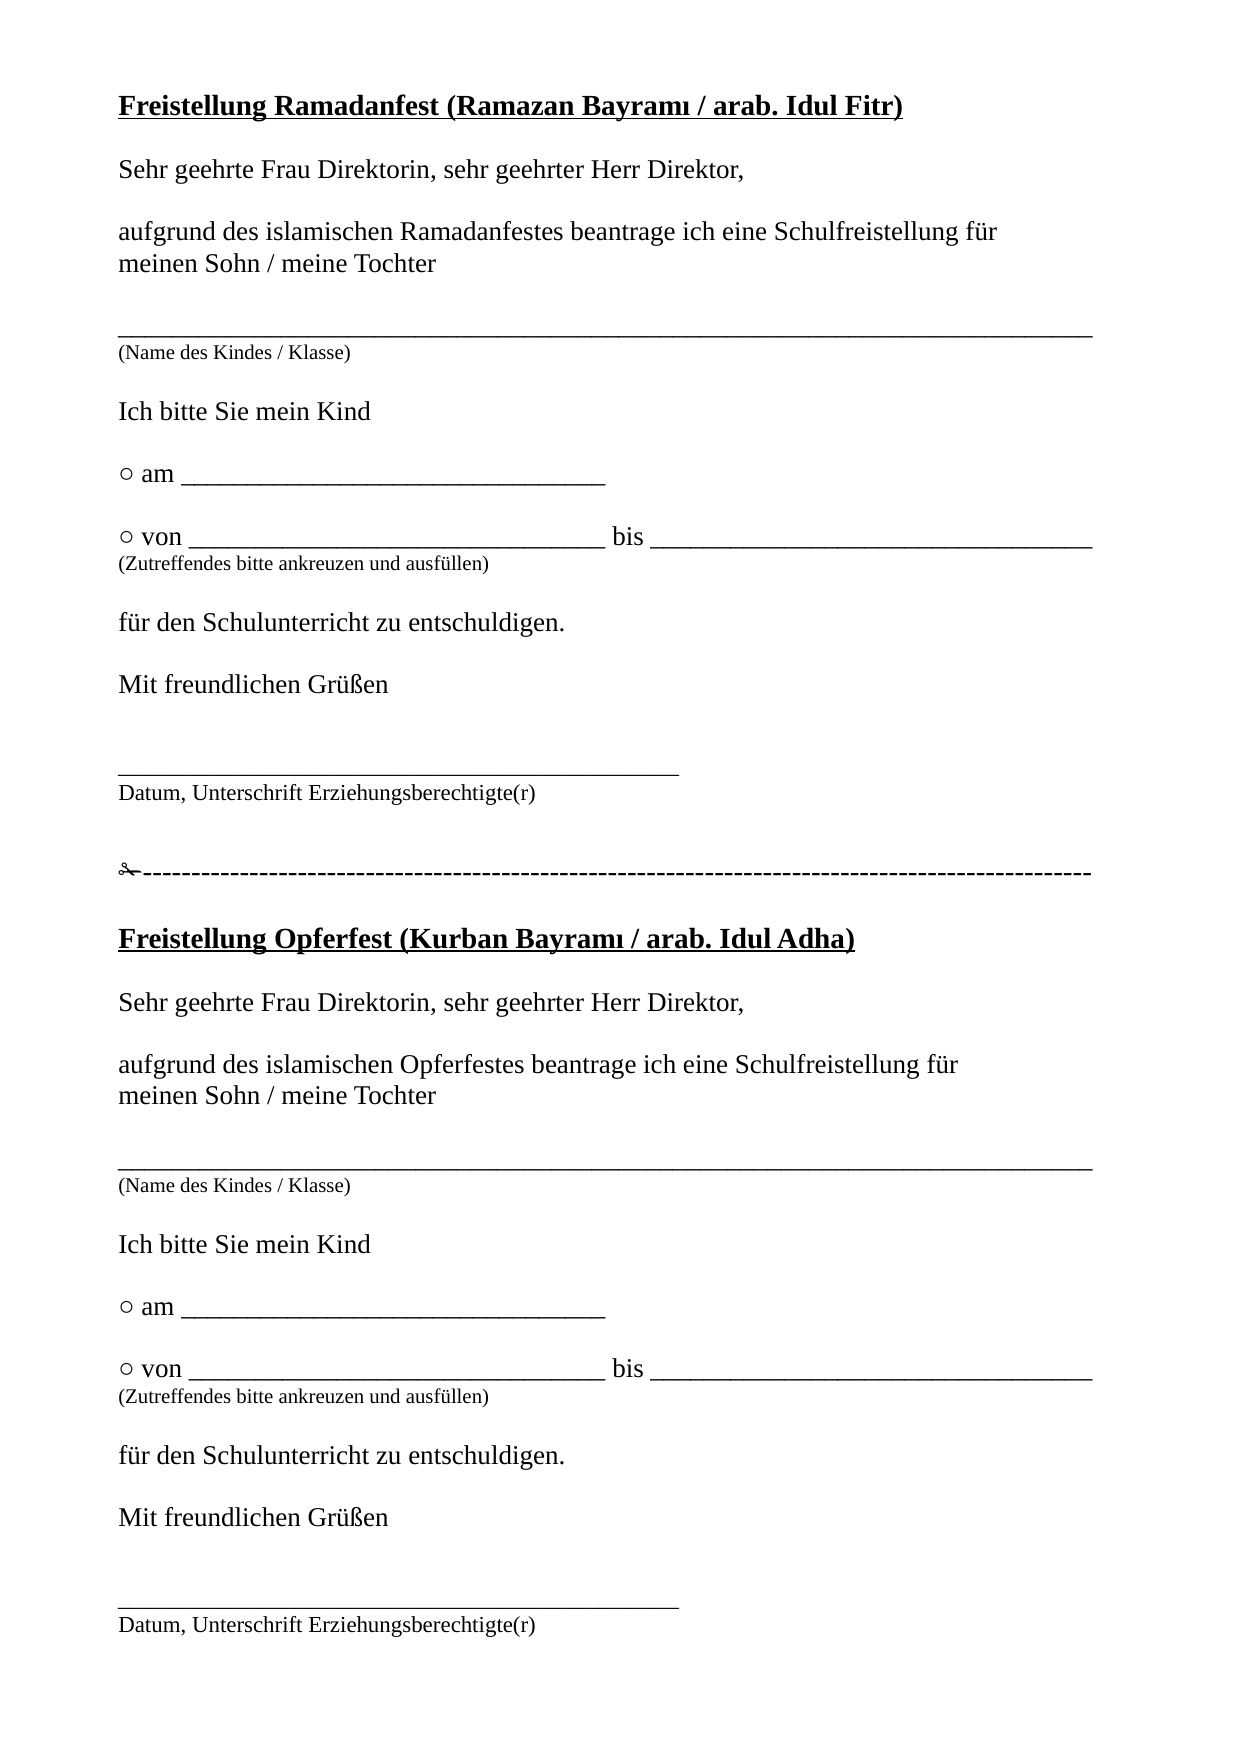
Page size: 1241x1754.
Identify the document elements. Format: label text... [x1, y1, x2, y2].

text meinen Sohn / meine Tochter [118, 247, 1122, 278]
text Ich bitte Sie mein Kind [118, 395, 1122, 426]
text Freistellung Ramadanfest (Ramazan Bayramı / arab. Idul Fitr) [118, 88, 1122, 122]
text Sehr geehrte Frau Direktorin, sehr geehrter Herr Direktor, [118, 153, 1122, 184]
text für den Schulunterricht zu entschuldigen. [118, 1439, 1122, 1470]
text (Zutreffendes bitte ankreuzen und ausfüllen) [118, 1384, 1122, 1408]
text Mit freundlichen Grüßen [118, 1501, 1122, 1532]
text ○ von bis [118, 520, 1122, 551]
text Datum, Unterschrift Erziehungsberechtigte(r) [118, 1611, 1122, 1638]
text Mit freundlichen Grüßen [118, 668, 1122, 700]
text Ich bitte Sie mein Kind [118, 1228, 1122, 1259]
text Freistellung Opferfest (Kurban Bayramı / arab. Idul Adha) [118, 921, 1122, 955]
text ○ am [118, 458, 1122, 489]
text ○ am [118, 1290, 1122, 1321]
text meinen Sohn / meine Tochter [118, 1079, 1122, 1111]
text aufgrund des islamischen Opferfestes beantrage ich eine Schulfreistellung für [118, 1048, 1122, 1079]
text Sehr geehrte Frau Direktorin, sehr geehrter Herr Direktor, [118, 986, 1122, 1017]
text aufgrund des islamischen Ramadanfestes beantrage ich eine Schulfreistellung für [118, 216, 1122, 247]
text (Zutreffendes bitte ankreuzen und ausfüllen) [118, 551, 1122, 575]
text (Name des Kindes / Klasse) [118, 340, 1122, 364]
text für den Schulunterricht zu entschuldigen. [118, 606, 1122, 637]
text ✁ [118, 854, 1122, 888]
text ○ von bis [118, 1353, 1122, 1384]
text Datum, Unterschrift Erziehungsberechtigte(r) [118, 779, 1122, 805]
text (Name des Kindes / Klasse) [118, 1173, 1122, 1197]
